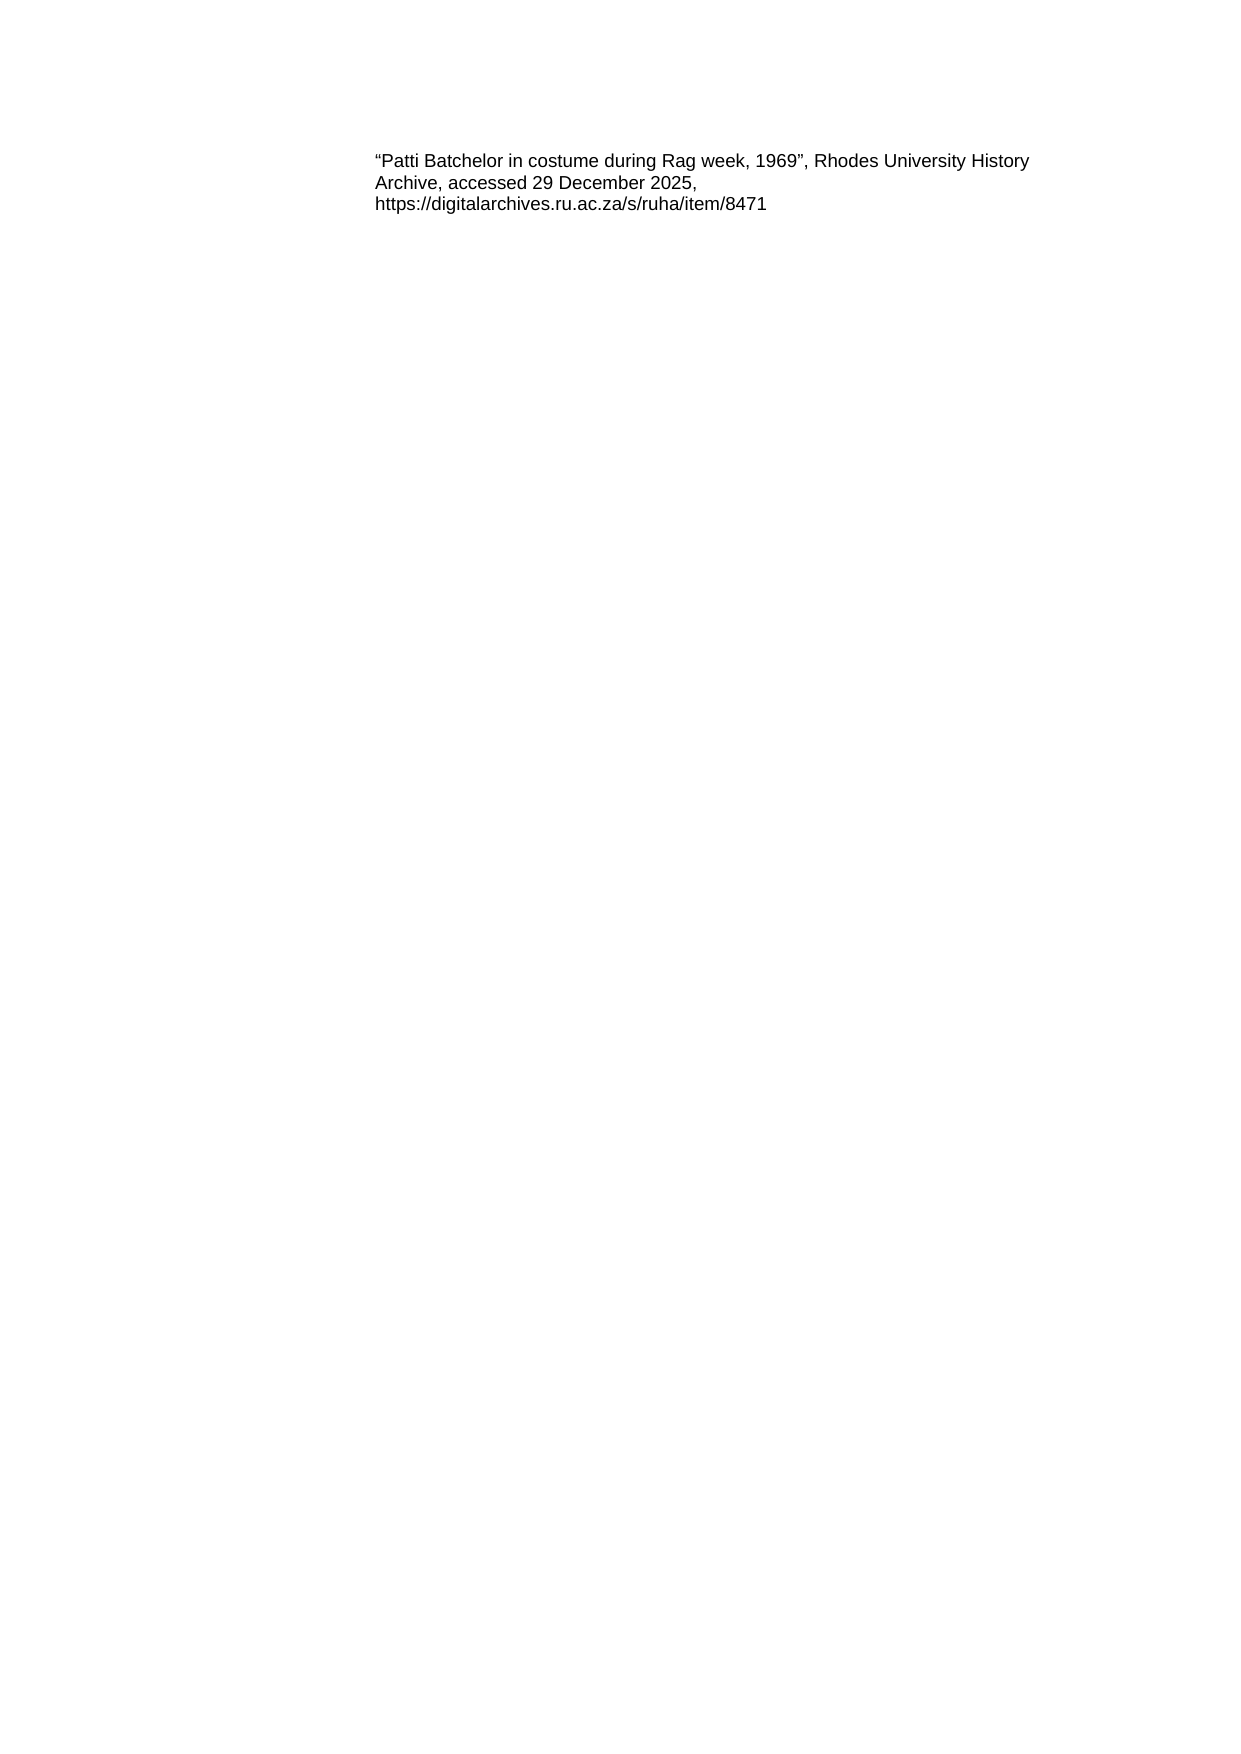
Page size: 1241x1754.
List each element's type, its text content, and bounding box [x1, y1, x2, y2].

text “Patti Batchelor in costume during Rag week, 1969”, Rhodes University History Archive, accessed 29 December 2025, https://digitalarchives.ru.ac.za/s/ruha/item/8471 [375, 150, 1090, 215]
